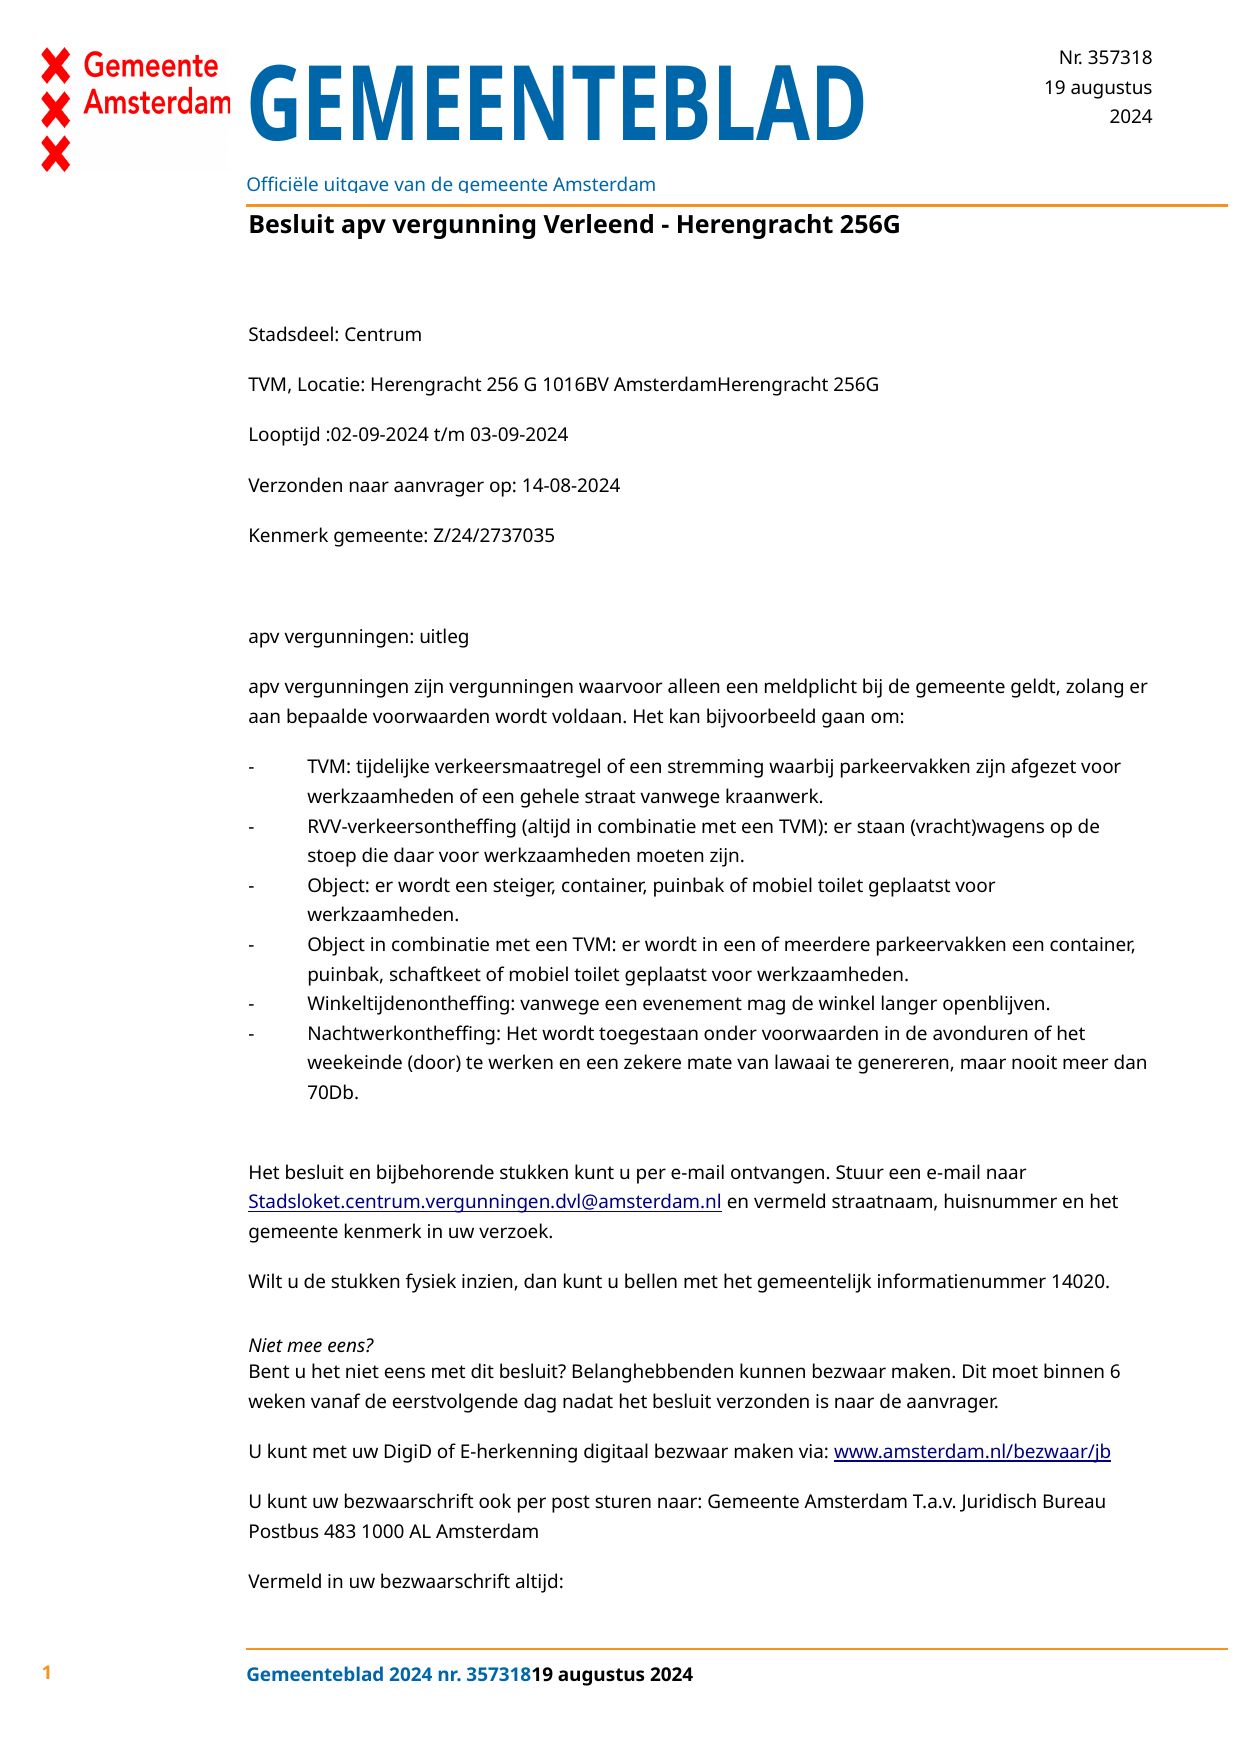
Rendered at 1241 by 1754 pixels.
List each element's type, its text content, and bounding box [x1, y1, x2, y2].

text apv vergunningen: uitleg [248, 623, 1152, 649]
text Wilt u de stukken fysiek inzien, dan kunt u bellen met het gemeentelijk informatienummer 14020. [248, 1269, 1152, 1294]
text Looptijd :02-09-2024 t/m 03-09-2024 [248, 422, 1152, 447]
text Het besluit en bijbehorende stukken kunt u per e-mail ontvangen. Stuur een e-mail naar Stadsloket.centrum.vergunningen.dvl@amsterdam.nl en vermeld straatnaam, huisnummer en het gemeente kenmerk in uw verzoek. [248, 1159, 1152, 1244]
text Verzonden naar aanvrager op: 14-08-2024 [248, 472, 1152, 498]
text Niet mee eens? [248, 1333, 1152, 1358]
text Vermeld in uw bezwaarschrift altijd: [248, 1569, 1152, 1594]
list RVV-verkeersontheffing (altijd in combinatie met een TVM): er staan (vracht)wagens op de stoep die daar voor werkzaamheden moeten zijn. [248, 813, 1152, 868]
text Stadsdeel: Centrum [248, 321, 1152, 346]
list TVM: tijdelijke verkeersmaatregel of een stremming waarbij parkeervakken zijn afgezet voor werkzaamheden of een gehele straat vanwege kraanwerk. [248, 754, 1152, 809]
text U kunt met uw DigiD of E-herkenning digitaal bezwaar maken via: www.amsterdam.nl/bezwaar/jb [248, 1438, 1152, 1464]
text Kenmerk gemeente: Z/24/2737035 [248, 522, 1152, 548]
list Object: er wordt een steiger, container, puinbak of mobiel toilet geplaatst voor werkzaamheden. [248, 872, 1152, 927]
text U kunt uw bezwaarschrift ook per post sturen naar: Gemeente Amsterdam T.a.v. Juridisch Bureau Postbus 483 1000 AL Amsterdam [248, 1489, 1152, 1544]
text TVM, Locatie: Herengracht 256 G 1016BV AmsterdamHerengracht 256G [248, 371, 1152, 397]
list Object in combinatie met een TVM: er wordt in een of meerdere parkeervakken een container, puinbak, schaftkeet of mobiel toilet geplaatst voor werkzaamheden. [248, 931, 1152, 986]
text Besluit apv vergunning Verleend - Herengracht 256G [248, 207, 1152, 241]
text Bent u het niet eens met dit besluit? Belanghebbenden kunnen bezwaar maken. Dit moet binnen 6 weken vanaf de eerstvolgende dag nadat het besluit verzonden is naar de aanvrager. [248, 1358, 1152, 1414]
list Nachtwerkontheffing: Het wordt toegestaan onder voorwaarden in de avonduren of het weekeinde (door) te werken en een zekere mate van lawaai te genereren, maar nooit meer dan 70Db. [248, 1020, 1152, 1105]
list Winkeltijdenontheffing: vanwege een evenement mag de winkel langer openblijven. [248, 990, 1152, 1016]
picture [41, 47, 231, 172]
text apv vergunningen zijn vergunningen waarvoor alleen een meldplicht bij de gemeente geldt, zolang er aan bepaalde voorwaarden wordt voldaan. Het kan bijvoorbeeld gaan om: [248, 674, 1152, 729]
